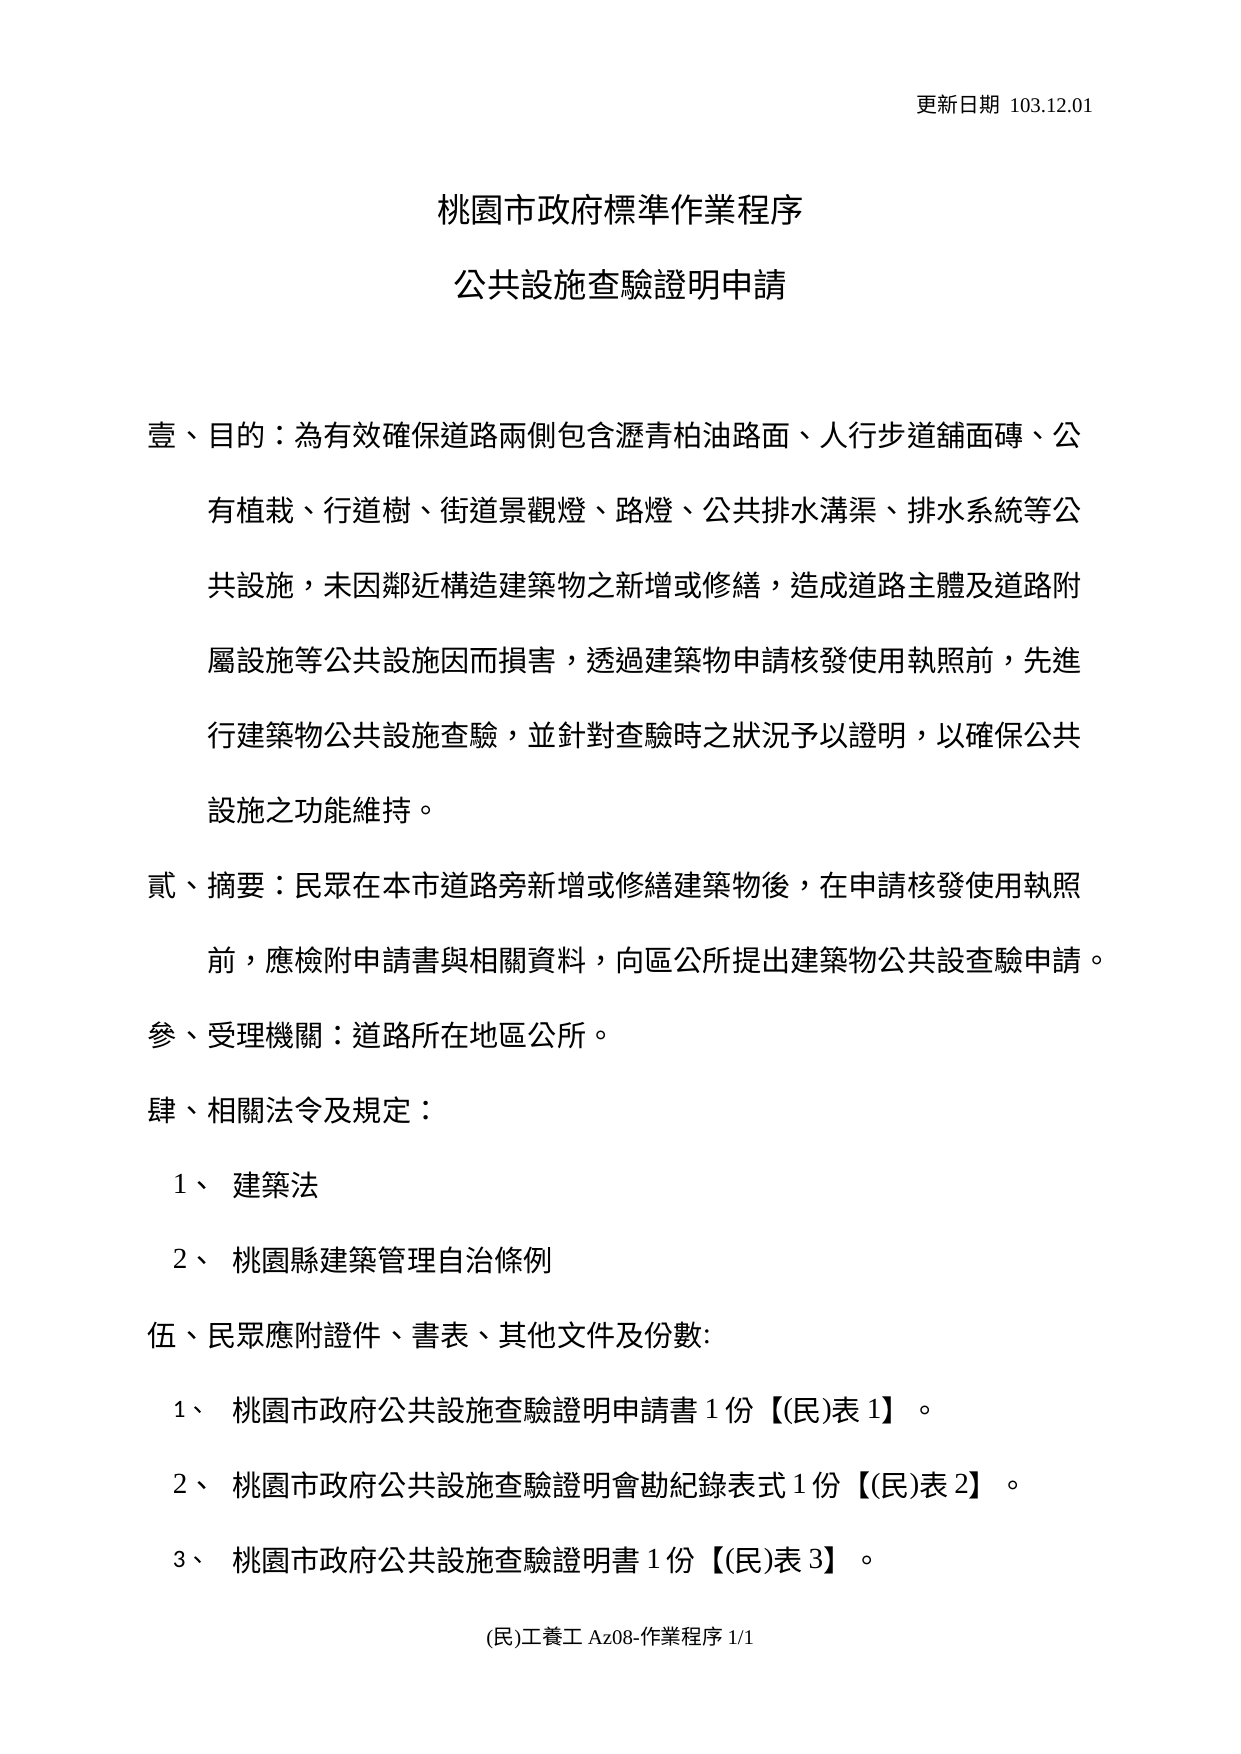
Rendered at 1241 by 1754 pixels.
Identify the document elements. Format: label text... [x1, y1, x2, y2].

list 建築法 [173, 1139, 1092, 1214]
text 桃園市政府標準作業程序 [148, 164, 1092, 239]
list 相關法令及規定： [148, 1064, 1092, 1139]
list 桃園市政府公共設施查驗證明書1份【(民)表3】。 [173, 1514, 1092, 1589]
text 公共設施查驗證明申請 [148, 239, 1092, 314]
list 桃園市政府公共設施查驗證明申請書1份【(民)表1】。 [173, 1364, 1092, 1439]
list 桃園縣建築管理自治條例 [173, 1214, 1092, 1289]
list 目的：為有效確保道路兩側包含瀝青柏油路面、人行步道舖面磚、公有植栽、行道樹、街道景觀燈、路燈、公共排水溝渠、排水系統等公共設施，未因鄰近構造建築物之新增或修繕，造成道路主體及道路附屬設施等公共設施因而損害，透過建築物申請核發使用執照前，先進行建築物公共設施查驗，並針對查驗時之狀況予以證明，以確保公共設施之功能維持。 [148, 389, 1092, 839]
list 桃園市政府公共設施查驗證明會勘紀錄表式1份【(民)表2】。 [173, 1439, 1092, 1514]
list 摘要：民眾在本市道路旁新增或修繕建築物後，在申請核發使用執照前，應檢附申請書與相關資料，向區公所提出建築物公共設查驗申請。 [148, 839, 1092, 989]
list 民眾應附證件、書表、其他文件及份數: [148, 1289, 1092, 1364]
list 受理機關：道路所在地區公所。 [148, 989, 1092, 1064]
